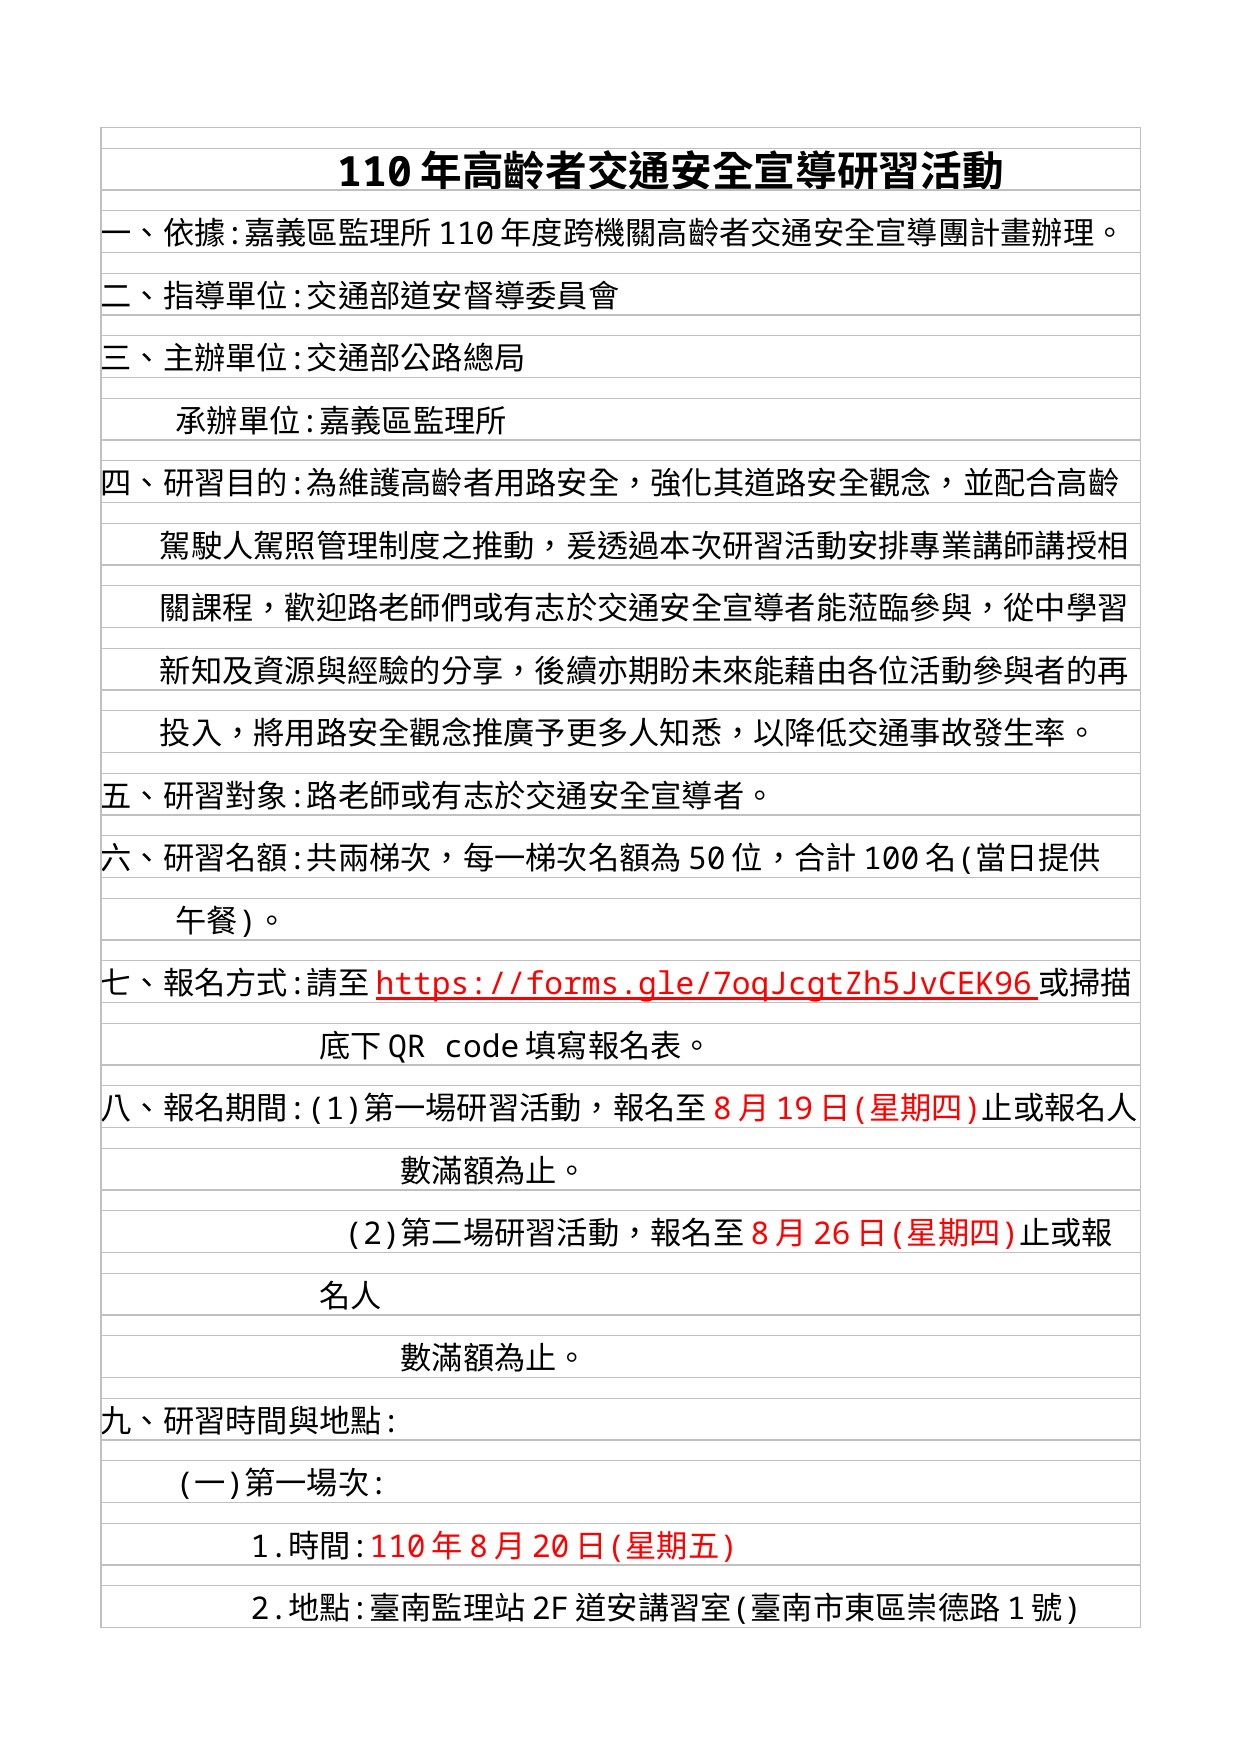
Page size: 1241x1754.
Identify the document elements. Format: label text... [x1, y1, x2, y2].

text 關課程，歡迎路老師們或有志於交通安全宣導者能蒞臨參與，從中學習 [102, 586, 1140, 627]
text [102, 1066, 1140, 1085]
text [102, 1378, 1140, 1398]
text [102, 503, 1140, 523]
text 八、報名期間:(1)第一場研習活動，報名至8月19日(星期四)止或報名人 [102, 1086, 1140, 1127]
text 一、依據:嘉義區監理所110年度跨機關高齡者交通安全宣導團計畫辦理。 [102, 211, 1140, 252]
text [102, 816, 1140, 835]
text 2.地點:臺南監理站2F道安講習室(臺南市東區崇德路1號) [102, 1586, 1140, 1627]
text 二、指導單位:交通部道安督導委員會 [102, 274, 1140, 314]
text 投入，將用路安全觀念推廣予更多人知悉，以降低交通事故發生率。 [102, 711, 1140, 752]
text 五、研習對象:路老師或有志於交通安全宣導者。 [102, 774, 1140, 814]
text 九、研習時間與地點: [102, 1399, 1140, 1439]
text [102, 941, 1140, 960]
text (2)第二場研習活動，報名至8月26日(星期四)止或報 [102, 1211, 1140, 1252]
text [102, 566, 1140, 585]
text 數滿額為止。 [102, 1336, 1140, 1377]
text 數滿額為止。 [102, 1149, 1140, 1189]
text [102, 1316, 1140, 1335]
text 午餐)。 [102, 899, 1140, 939]
text [102, 628, 1140, 648]
text [102, 691, 1140, 710]
text [102, 1128, 1140, 1148]
text [102, 1191, 1140, 1210]
text 駕駛人駕照管理制度之推動，爰透過本次研習活動安排專業講師講授相 [102, 524, 1140, 564]
text 底下QR code填寫報名表。 [102, 1024, 1140, 1064]
text 六、研習名額:共兩梯次，每一梯次名額為50位，合計100名(當日提供 [102, 836, 1140, 877]
text 承辦單位:嘉義區監理所 [102, 399, 1140, 439]
text 新知及資源與經驗的分享，後續亦期盼未來能藉由各位活動參與者的再 [102, 649, 1140, 689]
text [102, 1253, 1140, 1273]
text 110年高齡者交通安全宣導研習活動 [102, 149, 1140, 189]
text [102, 441, 1140, 460]
text 七、報名方式:請至https://forms.gle/7oqJcgtZh5JvCEK96或掃描 [102, 961, 1140, 1002]
text [102, 1441, 1140, 1460]
text [102, 378, 1140, 398]
text 四、研習目的:為維護高齡者用路安全，強化其道路安全觀念，並配合高齡 [102, 461, 1140, 502]
text [102, 1003, 1140, 1023]
text 三、主辦單位:交通部公路總局 [102, 336, 1140, 377]
text [102, 878, 1140, 898]
text [102, 1503, 1140, 1523]
text [102, 191, 1140, 210]
text [102, 1566, 1140, 1585]
text (一)第一場次: [102, 1461, 1140, 1502]
text 1.時間:110年8月20日(星期五) [102, 1524, 1140, 1564]
text 名人 [102, 1274, 1140, 1314]
text [102, 753, 1140, 773]
text [102, 128, 1140, 148]
text [102, 316, 1140, 335]
text [102, 253, 1140, 273]
